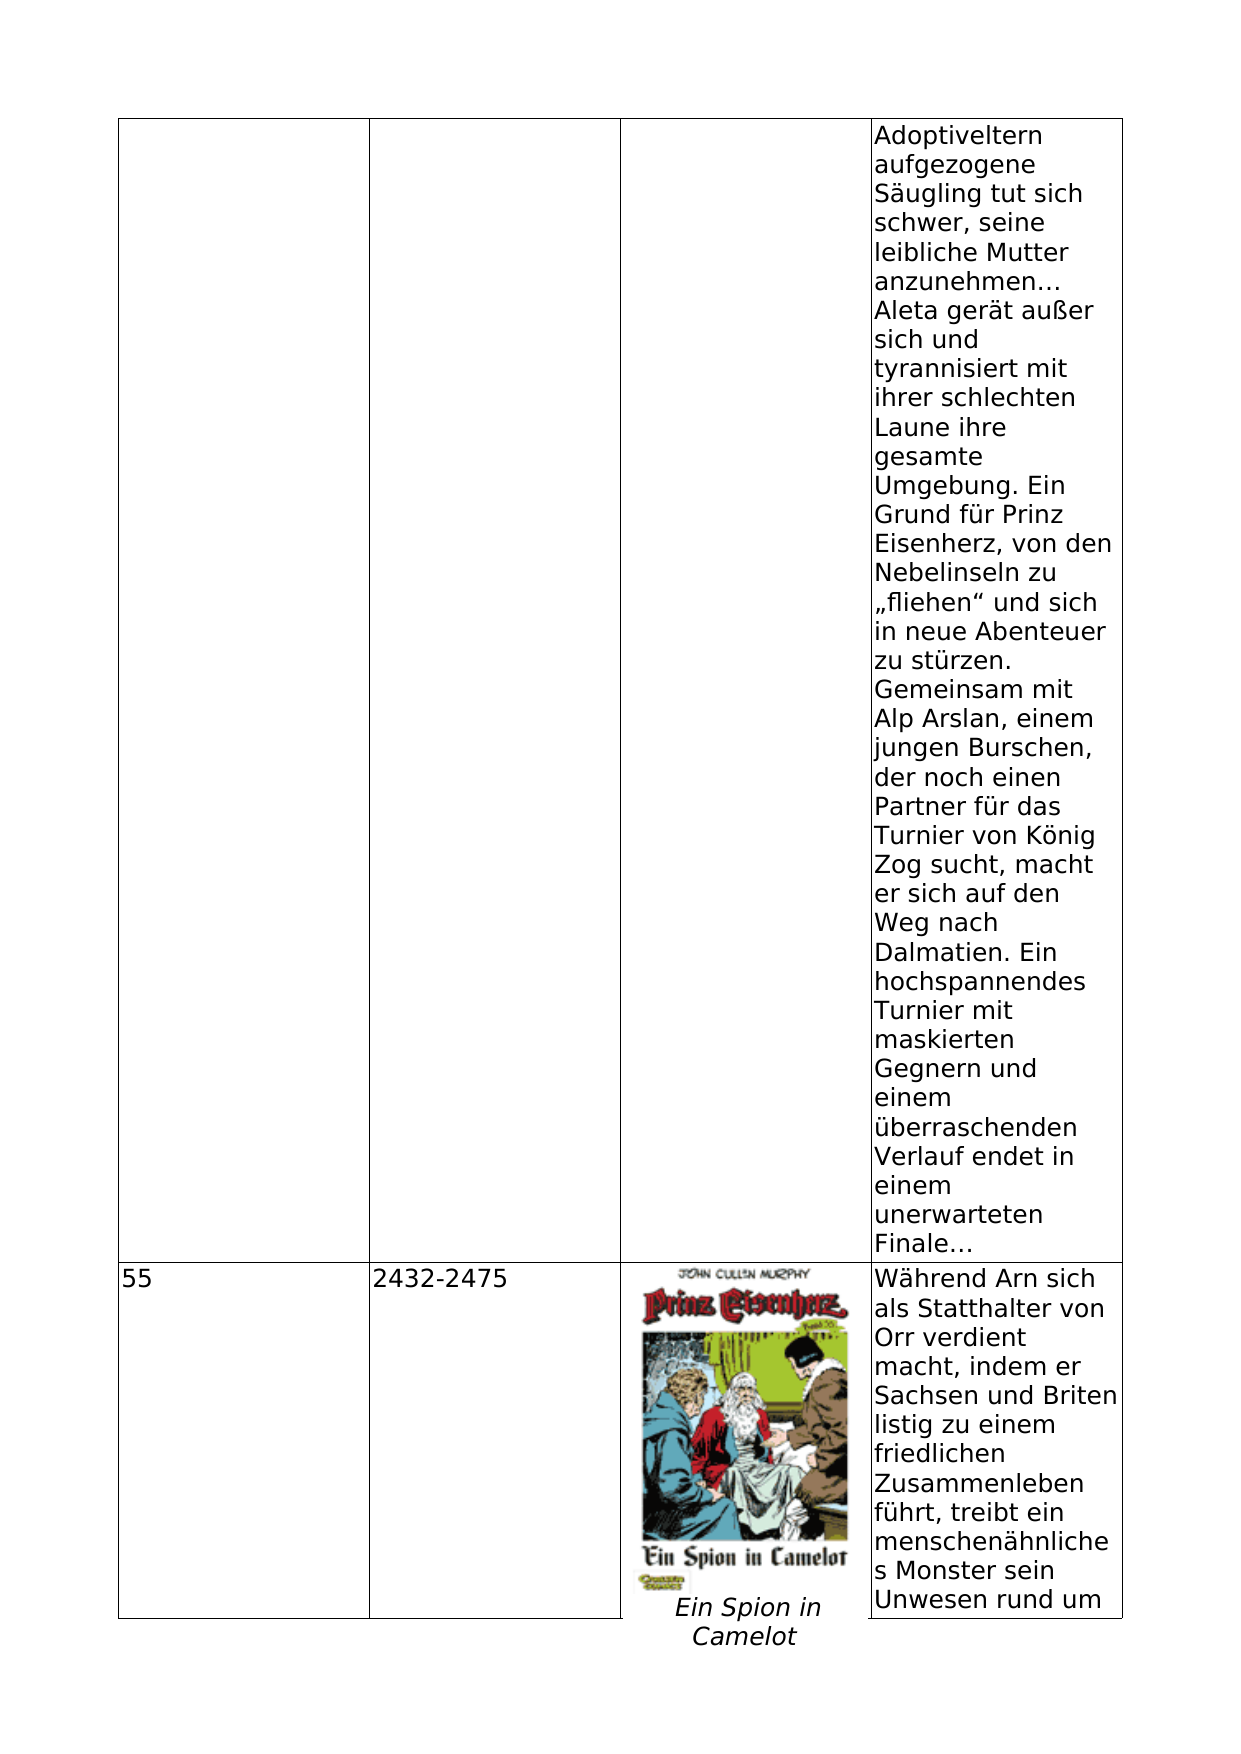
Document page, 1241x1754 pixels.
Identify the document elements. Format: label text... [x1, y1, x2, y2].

table_cell [119, 119, 369, 1262]
table_cell [621, 119, 871, 1262]
table_cell [621, 1263, 871, 1651]
picture [622, 1264, 869, 1594]
table_cell Während Arn sich als Statthalter von Orr verdient macht, indem er Sachsen und Briten listig zu einem friedlichen Zusammenleben führt, treibt ein menschenähnliches Monster sein Unwesen rund um [872, 1263, 1122, 1617]
table_cell Adoptiveltern aufgezogene Säugling tut sich schwer, seine leibliche Mutter anzunehmen… Aleta gerät außer sich und tyrannisiert mit ihrer schlechten Laune ihre gesamte Umgebung. Ein Grund für Prinz Eisenherz, von den Nebelinseln zu „fliehen“ und sich in neue Abenteuer zu stürzen. Gemeinsam mit Alp Arslan, einem jungen Burschen, der noch einen Partner für das Turnier von König Zog sucht, macht er sich auf den Weg nach Dalmatien. Ein hochspannendes Turnier mit maskierten Gegnern und einem überraschenden Verlauf endet in einem unerwarteten Finale… [872, 119, 1122, 1262]
table_cell 55 [119, 1263, 369, 1617]
table_cell 2432-2475 [370, 1263, 620, 1617]
table_cell [370, 119, 620, 1262]
